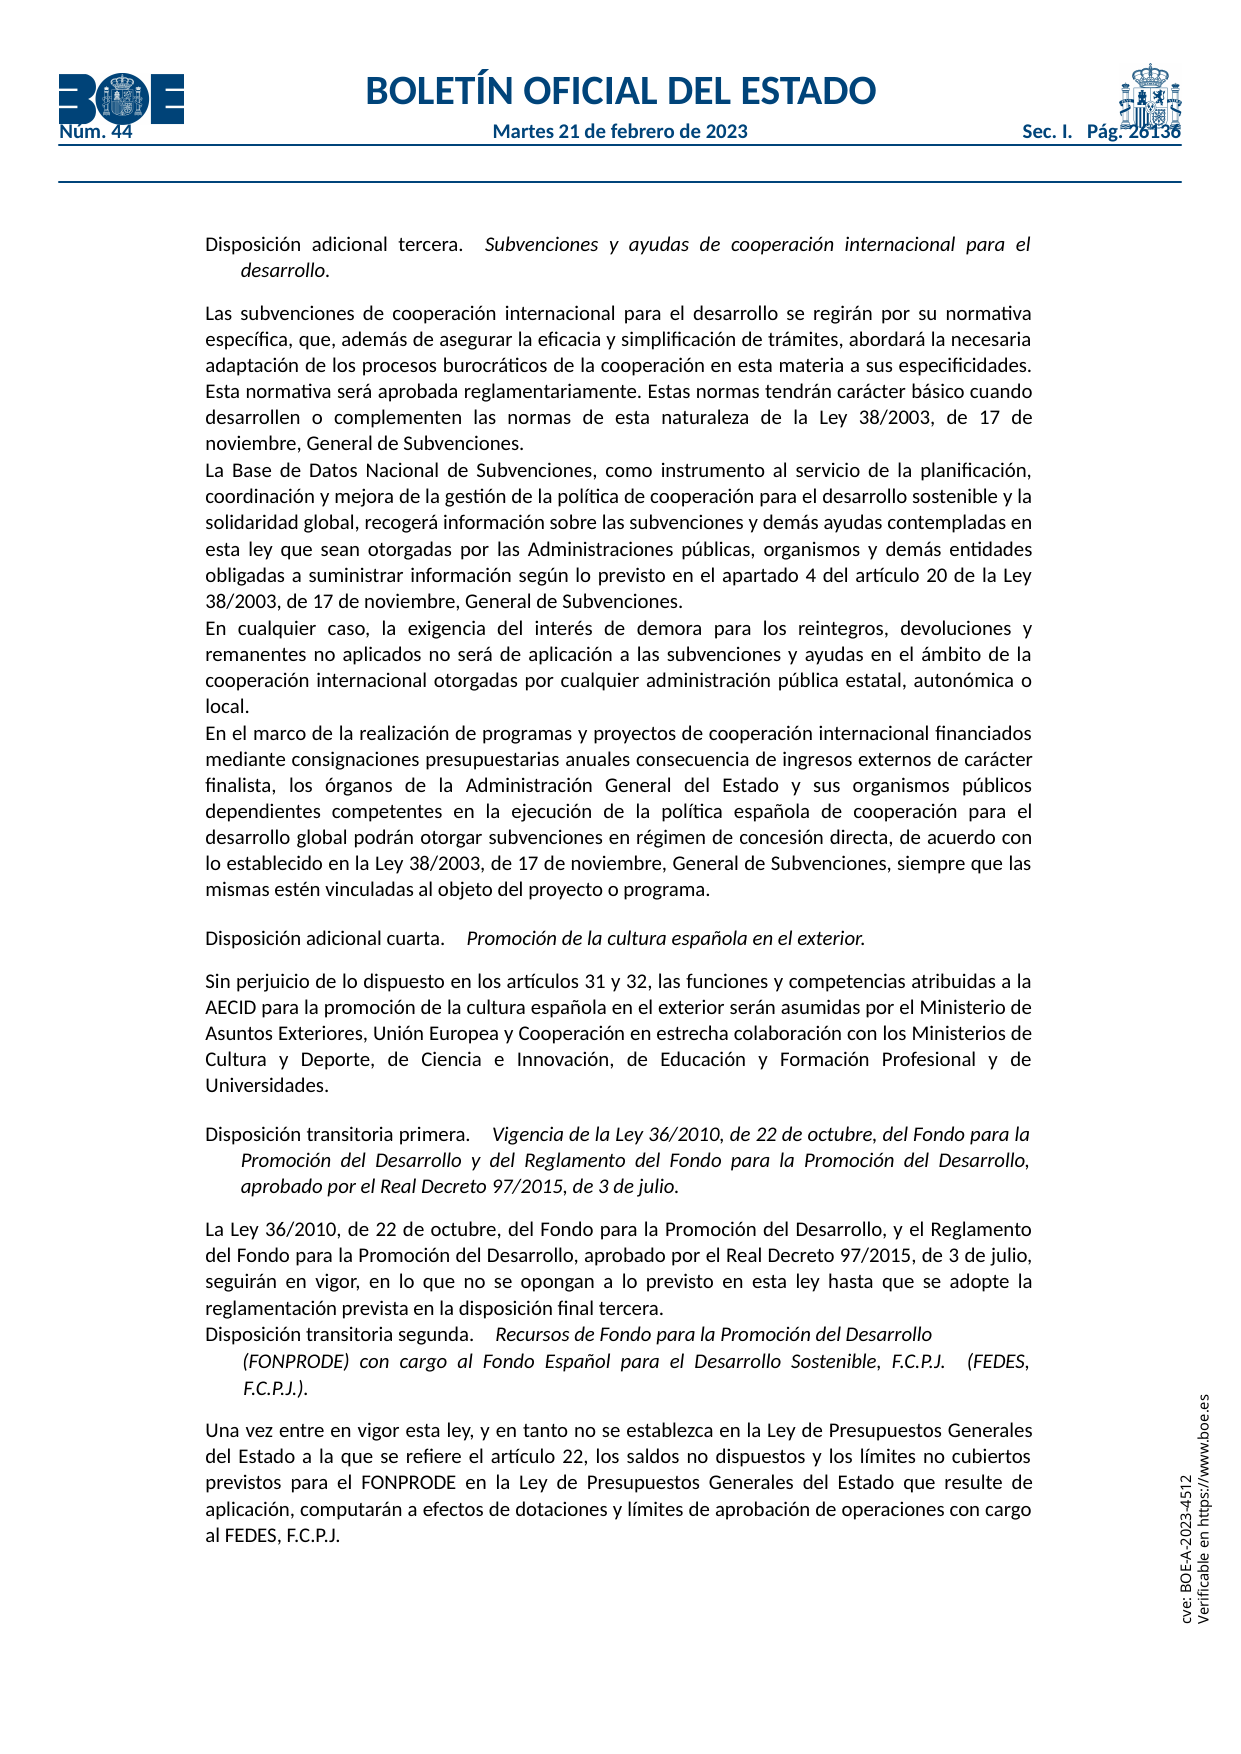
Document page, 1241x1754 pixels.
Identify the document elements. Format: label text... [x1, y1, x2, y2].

text La Ley 36/2010, de 22 de octubre, del Fondo para la Promoción del Desarrollo, y el Reglamento del Fondo para la Promoción del Desarrollo, aprobado por el Real Decreto 97/2015, de 3 de julio, seguirán en vigor, en lo que no se opongan a lo previsto en esta ley hasta que se adopte la reglamentación prevista en la disposición final tercera. [205, 1216, 1034, 1320]
text Disposición adicional tercera. Subvenciones y ayudas de cooperación internacional para el desarrollo. [205, 231, 1034, 283]
text En cualquier caso, la exigencia del interés de demora para los reintegros, devoluciones y remanentes no aplicados no será de aplicación a las subvenciones y ayudas en el ámbito de la cooperación internacional otorgadas por cualquier administración pública estatal, autonómica o local. [205, 615, 1034, 718]
text Disposición transitoria segunda. Recursos de Fondo para la Promoción del Desarrollo [205, 1321, 1034, 1347]
text Sin perjuicio de lo dispuesto en los artículos 31 y 32, las funciones y competencias atribuidas a la AECID para la promoción de la cultura española en el exterior serán asumidas por el Ministerio de Asuntos Exteriores, Unión Europea y Cooperación en estrecha colaboración con los Ministerios de Cultura y Deporte, de Ciencia e Innovación, de Educación y Formación Profesional y de Universidades. [205, 968, 1034, 1098]
text Disposición transitoria primera. Vigencia de la Ley 36/2010, de 22 de octubre, del Fondo para la Promoción del Desarrollo y del Reglamento del Fondo para la Promoción del Desarrollo, aprobado por el Real Decreto 97/2015, de 3 de julio. [205, 1121, 1034, 1199]
text Disposición adicional cuarta. Promoción de la cultura española en el exterior. [205, 925, 1034, 951]
text La Base de Datos Nacional de Subvenciones, como instrumento al servicio de la planificación, coordinación y mejora de la gestión de la política de cooperación para el desarrollo sostenible y la solidaridad global, recogerá información sobre las subvenciones y demás ayudas contempladas en esta ley que sean otorgadas por las Administraciones públicas, organismos y demás entidades obligadas a suministrar información según lo previsto en el apartado 4 del artículo 20 de la Ley 38/2003, de 17 de noviembre, General de Subvenciones. [205, 457, 1034, 613]
text Las subvenciones de cooperación internacional para el desarrollo se regirán por su normativa específica, que, además de asegurar la eficacia y simplificación de trámites, abordará la necesaria adaptación de los procesos burocráticos de la cooperación en esta materia a sus especificidades. Esta normativa será aprobada reglamentariamente. Estas normas tendrán carácter básico cuando desarrollen o complementen las normas de esta naturaleza de la Ley 38/2003, de 17 de noviembre, General de Subvenciones. [205, 300, 1034, 456]
text Una vez entre en vigor esta ley, y en tanto no se establezca en la Ley de Presupuestos Generales del Estado a la que se refiere el artículo 22, los saldos no dispuestos y los límites no cubiertos previstos para el FONPRODE en la Ley de Presupuestos Generales del Estado que resulte de aplicación, computarán a efectos de dotaciones y límites de aprobación de operaciones con cargo al FEDES, F.C.P.J. [205, 1417, 1034, 1547]
text En el marco de la realización de programas y proyectos de cooperación internacional financiados mediante consignaciones presupuestarias anuales consecuencia de ingresos externos de carácter finalista, los órganos de la Administración General del Estado y sus organismos públicos dependientes competentes en la ejecución de la política española de cooperación para el desarrollo global podrán otorgar subvenciones en régimen de concesión directa, de acuerdo con lo establecido en la Ley 38/2003, de 17 de noviembre, General de Subvenciones, siempre que las mismas estén vinculadas al objeto del proyecto o programa. [205, 720, 1034, 902]
text (FONPRODE) con cargo al Fondo Español para el Desarrollo Sostenible, F.C.P.J. (FEDES, F.C.P.J.). [242, 1348, 1034, 1400]
